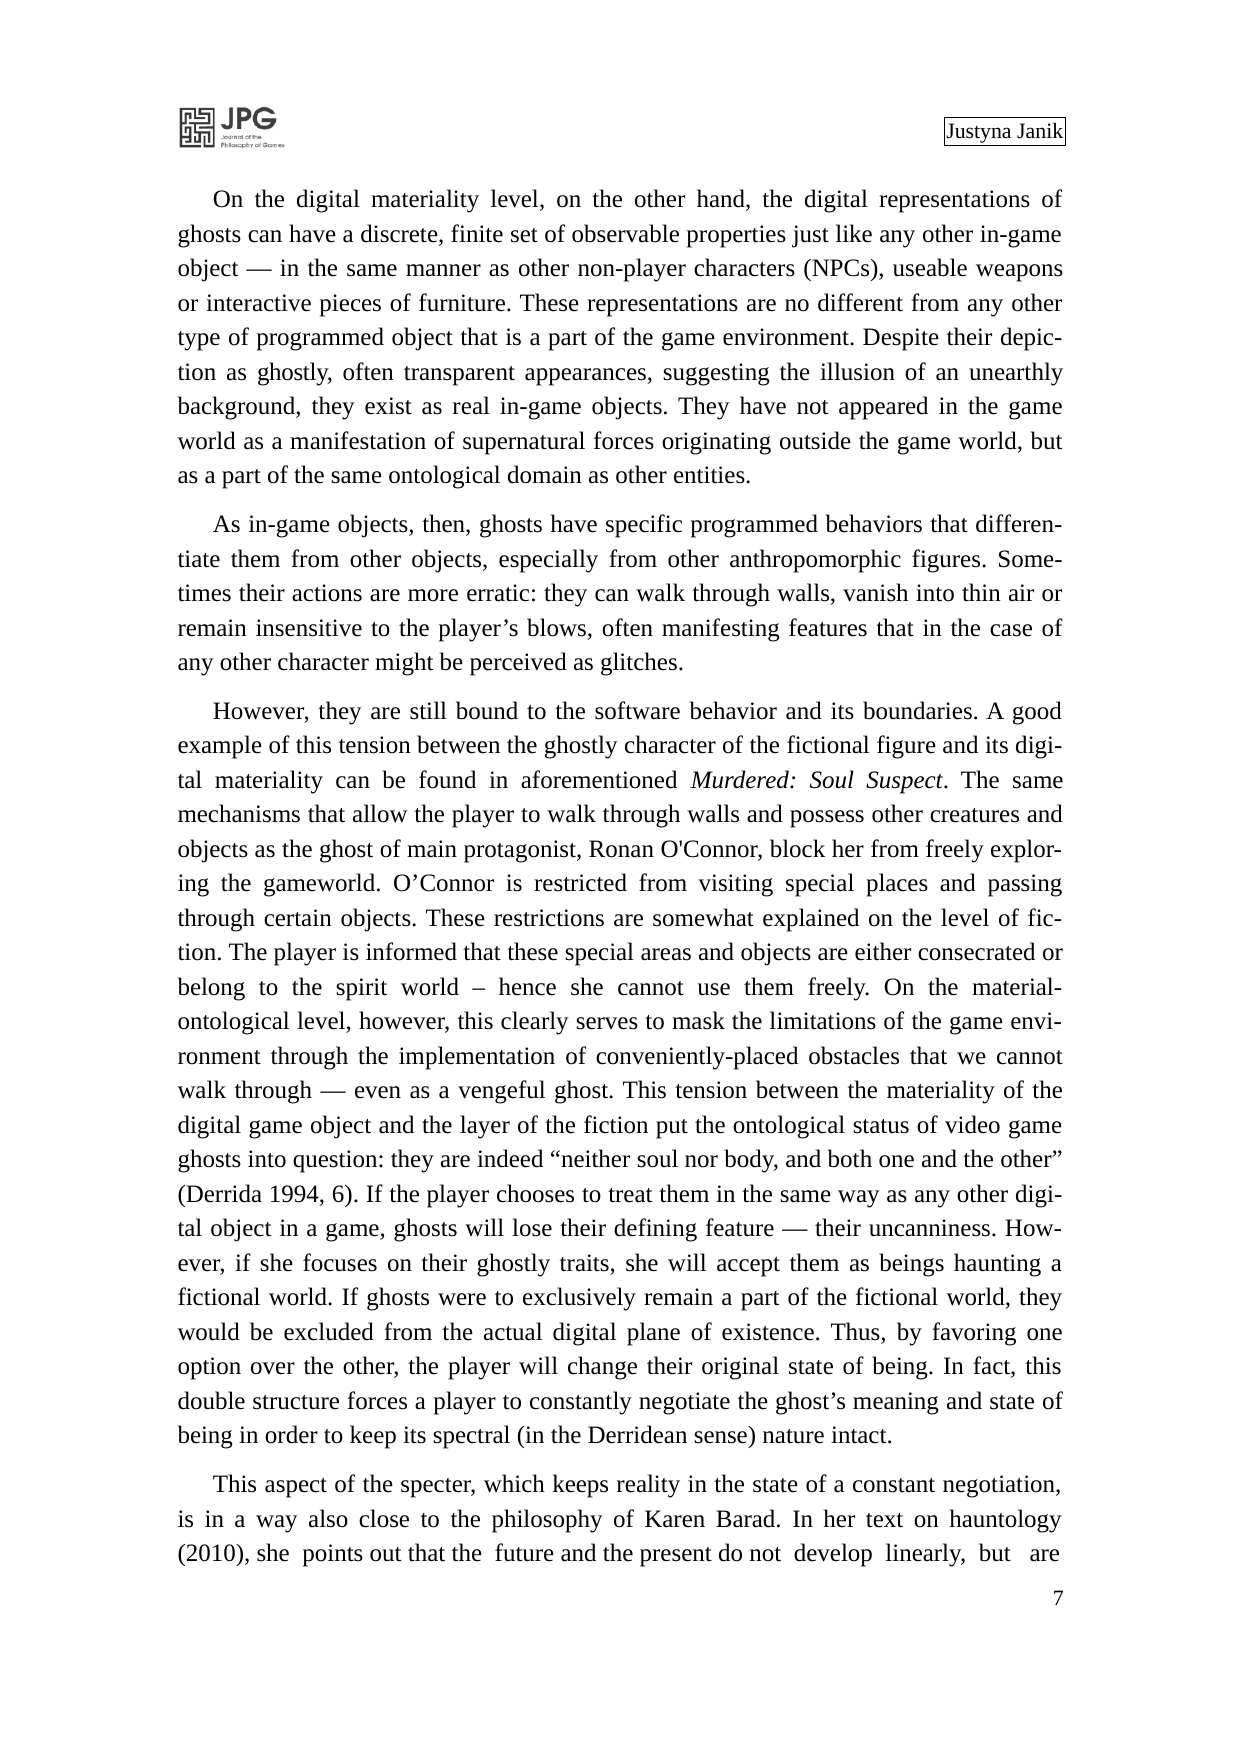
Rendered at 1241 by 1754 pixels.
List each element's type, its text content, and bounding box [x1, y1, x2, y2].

text As in-game objects, then, ghosts have specific programmed behaviors that differen- tiate them from other objects, especially from other anthropomorphic figures. Some- times their actions are more erratic: they can walk through walls, vanish into thin air or remain insensitive to the player’s blows, often manifesting features that in the case of any other character might be perceived as glitches. [177, 509, 1063, 676]
text On the digital materiality level, on the other hand, the digital representations of ghosts can have a discrete, finite set of observable properties just like any other in-game object — in the same manner as other non-player characters (NPCs), useable weapons or interactive pieces of furniture. These representations are no different from any other type of programmed object that is a part of the game environment. Despite their depic- tion as ghostly, often transparent appearances, suggesting the illusion of an unearthly background, they exist as real in-game objects. They have not appeared in the game world as a manifestation of supernatural forces originating outside the game world, but as a part of the same ontological domain as other entities. [177, 184, 1064, 489]
text 7 [167, 1584, 1063, 1610]
text This aspect of the specter, which keeps reality in the state of a constant negotiation, is in a way also close to the philosophy of Karen Barad. In her text on hauntology (2010), she points out that the future and the present do not develop linearly, but are [177, 1469, 1063, 1567]
picture [179, 106, 286, 148]
text However, they are still bound to the software behavior and its boundaries. A good example of this tension between the ghostly character of the fictional figure and its digi- tal materiality can be found in aforementioned Murdered: Soul Suspect. The same mechanisms that allow the player to walk through walls and possess other creatures and objects as the ghost of main protagonist, Ronan O'Connor, block her from freely explor- ing the gameworld. O’Connor is restricted from visiting special places and passing through certain objects. These restrictions are somewhat explained on the level of fic- tion. The player is informed that these special areas and objects are either consecrated or belong to the spirit world – hence she cannot use them freely. On the material- ontological level, however, this clearly serves to mask the limitations of the game envi- ronment through the implementation of conveniently-placed obstacles that we cannot walk through — even as a vengeful ghost. This tension between the materiality of the digital game object and the layer of the fiction put the ontological status of video game ghosts into question: they are indeed “neither soul nor body, and both one and the other” (Derrida 1994, 6). If the player chooses to treat them in the same way as any other digi- tal object in a game, ghosts will lose their defining feature — their uncanniness. How- ever, if she focuses on their ghostly traits, she will accept them as beings haunting a fictional world. If ghosts were to exclusively remain a part of the fictional world, they would be excluded from the actual digital plane of existence. Thus, by favoring one option over the other, the player will change their original state of being. In fact, this double structure forces a player to constantly negotiate the ghost’s meaning and state of being in order to keep its spectral (in the Derridean sense) nature intact. [177, 696, 1064, 1449]
